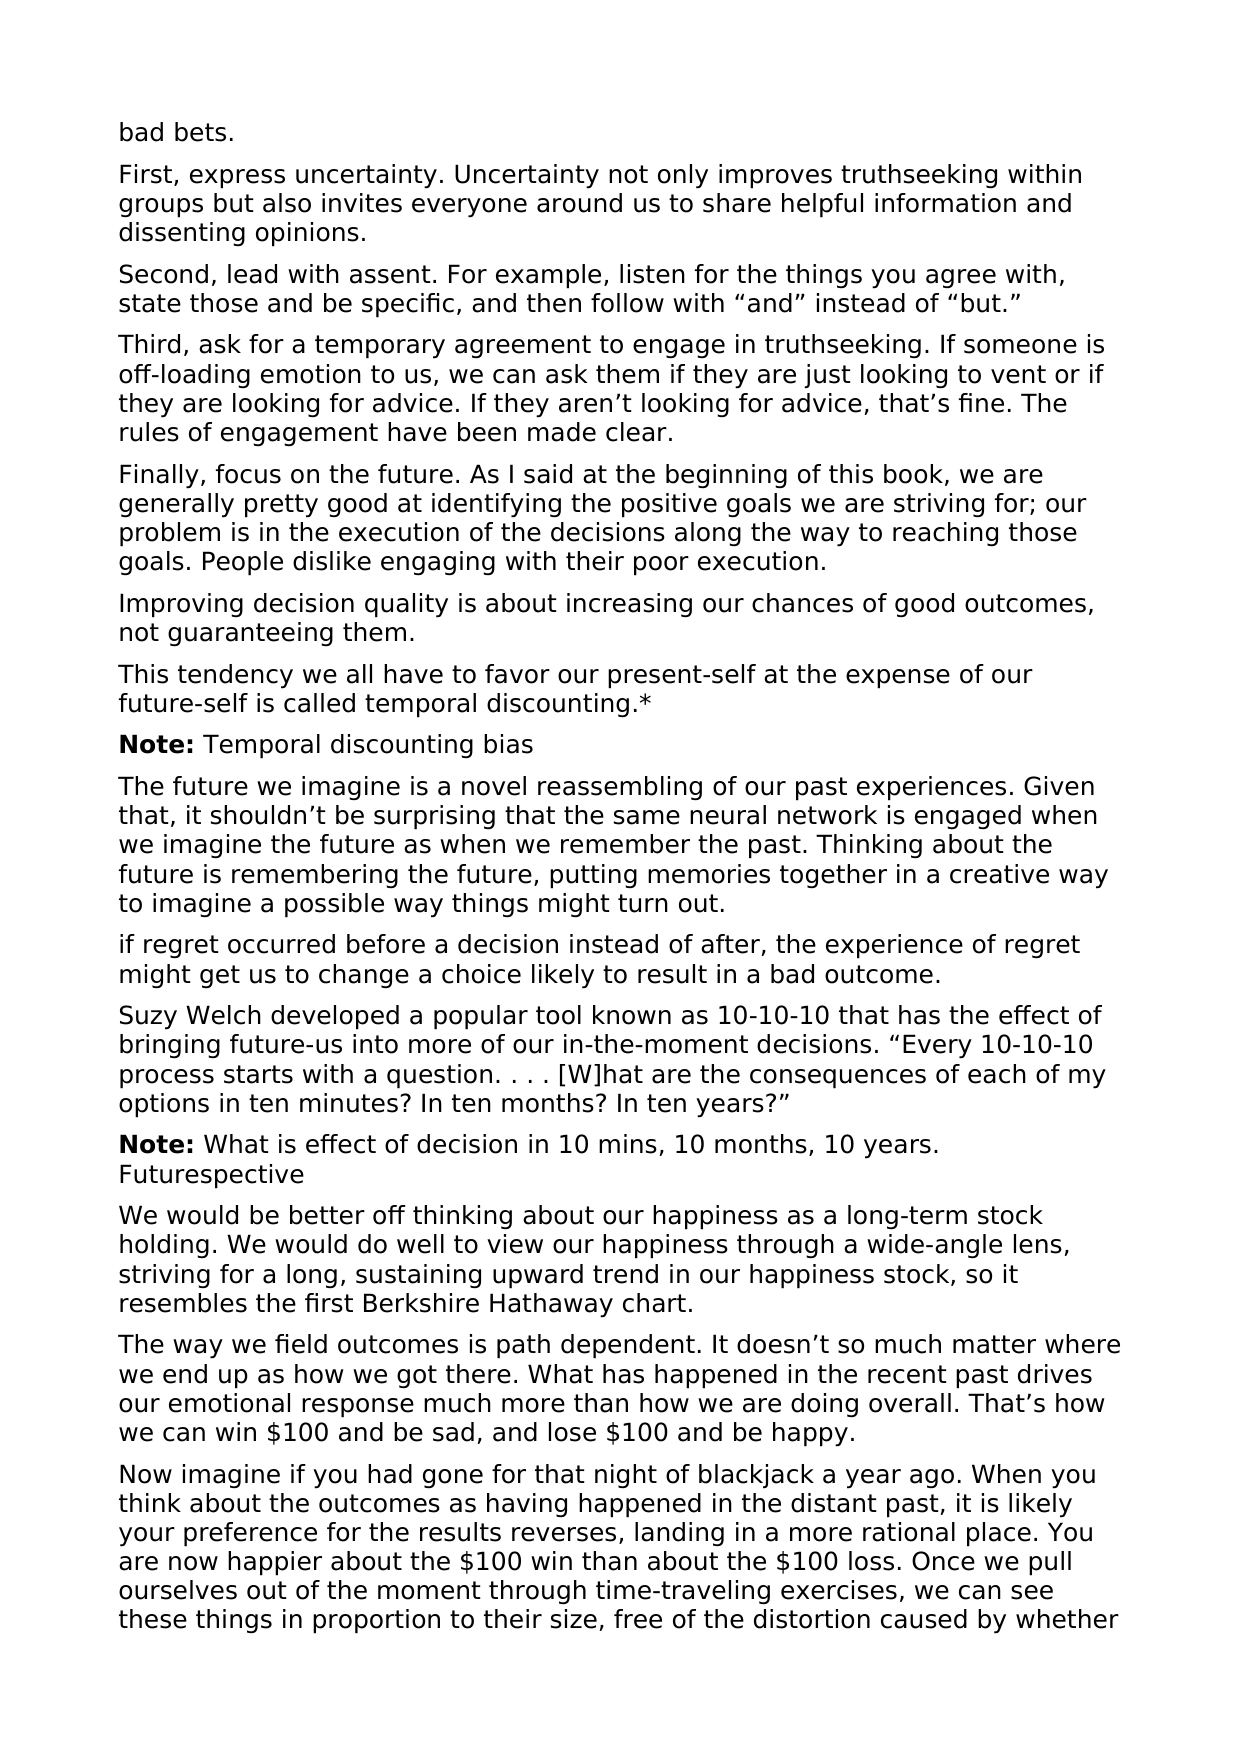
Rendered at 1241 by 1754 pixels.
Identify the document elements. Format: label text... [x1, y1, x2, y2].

text Suzy Welch developed a popular tool known as 10-10-10 that has the effect of bringing future-us into more of our in-the-moment decisions. “Every 10-10-10 process starts with a question. . . . [W]hat are the consequences of each of my options in ten minutes? In ten months? In ten years?” [118, 1001, 1122, 1118]
text Note: Temporal discounting bias [118, 731, 1122, 760]
text bad bets. [118, 118, 1122, 147]
text Improving decision quality is about increasing our chances of good outcomes, not guaranteeing them. [118, 589, 1122, 647]
text This tendency we all have to favor our present-self at the expense of our future-self is called temporal discounting.* [118, 660, 1122, 718]
text Third, ask for a temporary agreement to engage in truthseeking. If someone is off-loading emotion to us, we can ask them if they are just looking to vent or if they are looking for advice. If they aren’t looking for advice, that’s fine. The rules of engagement have been made clear. [118, 331, 1122, 447]
text Second, lead with assent. For example, listen for the things you agree with, state those and be specific, and then follow with “and” instead of “but.” [118, 260, 1122, 318]
text Note: What is effect of decision in 10 mins, 10 months, 10 years. Futurespective [118, 1131, 1122, 1189]
text First, express uncertainty. Uncertainty not only improves truthseeking within groups but also invites everyone around us to share helpful information and dissenting opinions. [118, 160, 1122, 247]
text if regret occurred before a decision instead of after, the experience of regret might get us to change a choice likely to result in a bad outcome. [118, 931, 1122, 989]
text Now imagine if you had gone for that night of blackjack a year ago. When you think about the outcomes as having happened in the distant past, it is likely your preference for the results reverses, landing in a more rational place. You are now happier about the $100 win than about the $100 loss. Once we pull ourselves out of the moment through time-traveling exercises, we can see these things in proportion to their size, free of the distortion caused by whether [118, 1460, 1122, 1635]
text We would be better off thinking about our happiness as a long-term stock holding. We would do well to view our happiness through a wide-angle lens, striving for a long, sustaining upward trend in our happiness stock, so it resembles the first Berkshire Hathaway chart. [118, 1201, 1122, 1318]
text The way we field outcomes is path dependent. It doesn’t so much matter where we end up as how we got there. What has happened in the recent past drives our emotional response much more than how we are doing overall. That’s how we can win $100 and be sad, and lose $100 and be happy. [118, 1331, 1122, 1447]
text Finally, focus on the future. As I said at the beginning of this book, we are generally pretty good at identifying the positive goals we are striving for; our problem is in the execution of the decisions along the way to reaching those goals. People dislike engaging with their poor execution. [118, 460, 1122, 576]
text The future we imagine is a novel reassembling of our past experiences. Given that, it shouldn’t be surprising that the same neural network is engaged when we imagine the future as when we remember the past. Thinking about the future is remembering the future, putting memories together in a creative way to imagine a possible way things might turn out. [118, 772, 1122, 918]
